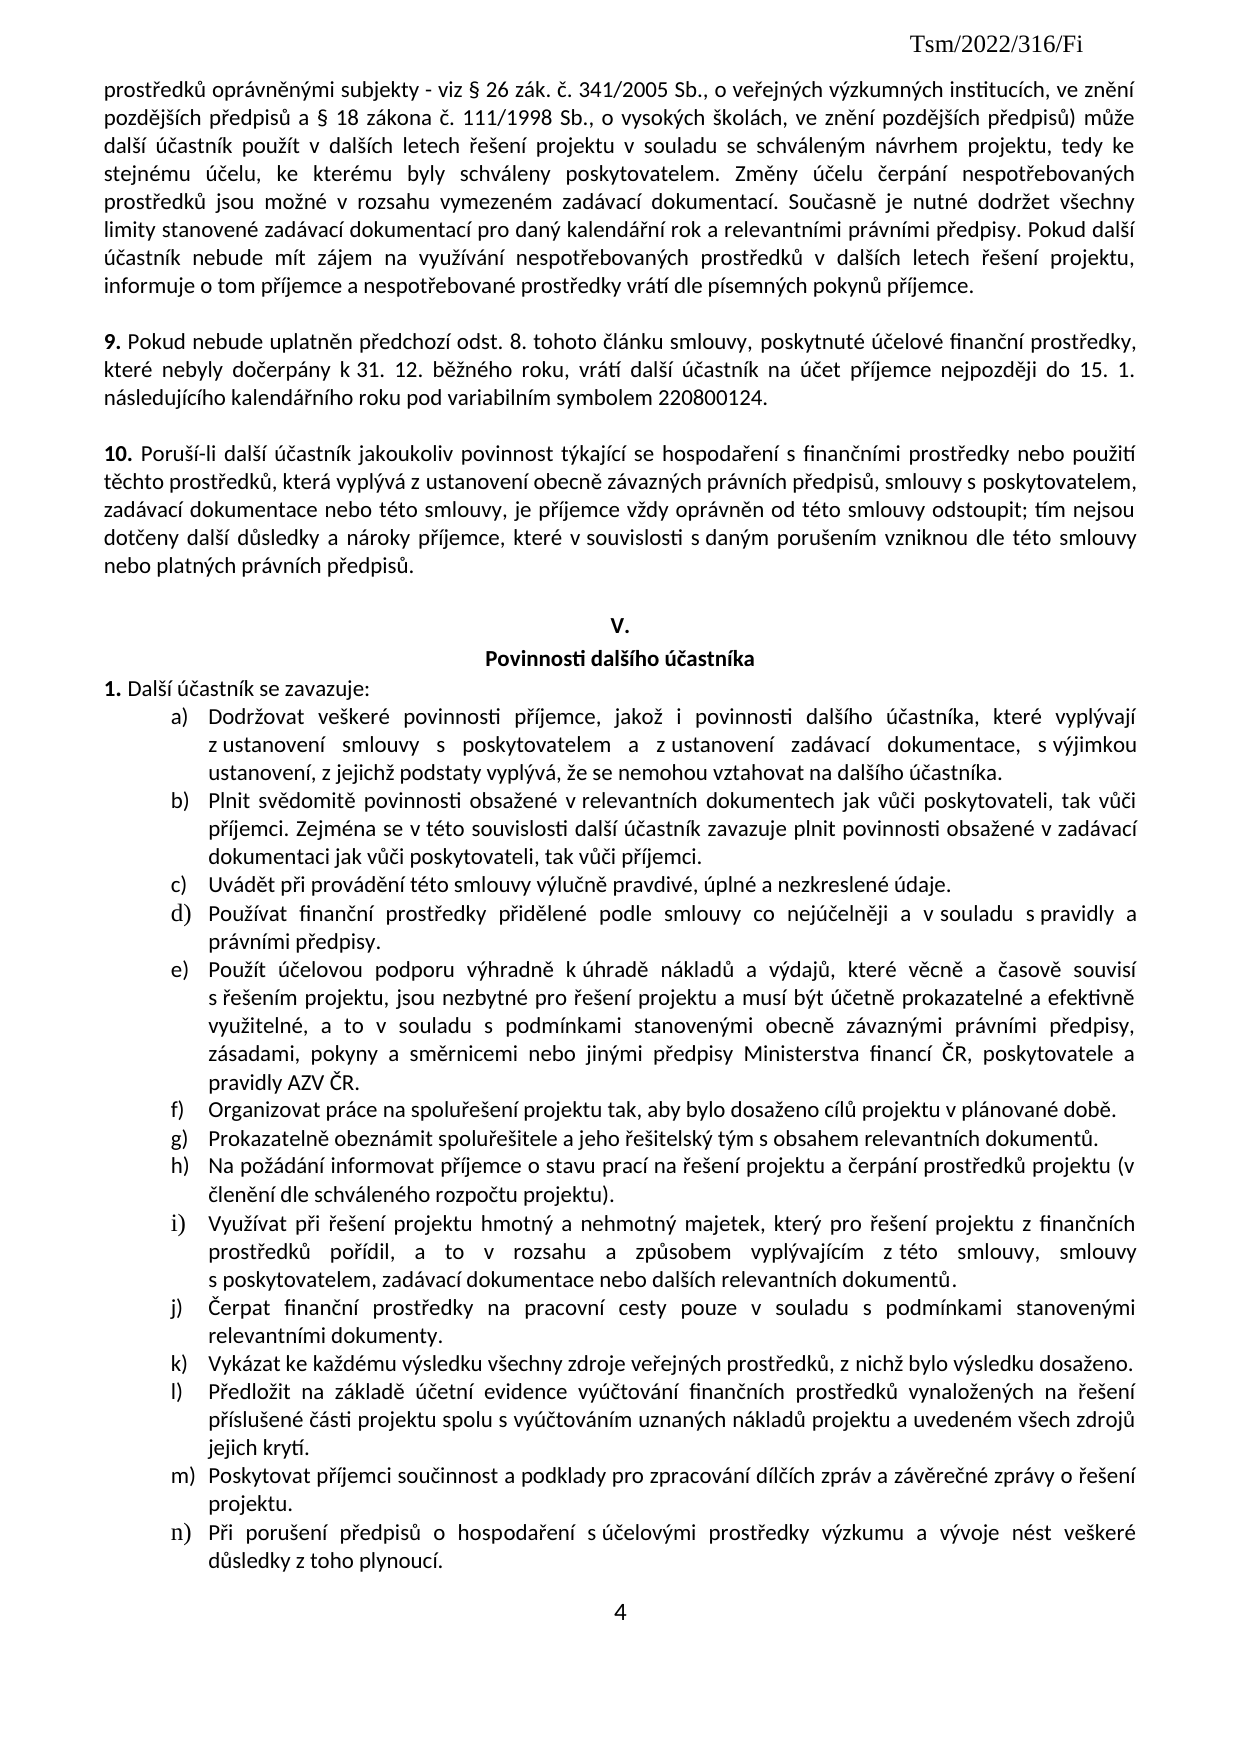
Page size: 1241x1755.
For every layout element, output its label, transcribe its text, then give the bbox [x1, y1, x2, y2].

list Vykázat ke každému výsledku všechny zdroje veřejných prostředků, z nichž bylo výsledku dosaženo. [171, 1349, 1137, 1377]
text prostředků oprávněnými subjekty - viz § 26 zák. č. 341/2005 Sb., o veřejných výzkumných institucích, ve znění pozdějších předpisů a § 18 zákona č. 111/1998 Sb., o vysokých školách, ve znění pozdějších předpisů) může další účastník použít v dalších letech řešení projektu v souladu se schváleným návrhem projektu, tedy ke stejnému účelu, ke kterému byly schváleny poskytovatelem. Změny účelu čerpání nespotřebovaných prostředků jsou možné v rozsahu vymezeném zadávací dokumentací. Současně je nutné dodržet všechny limity stanovené zadávací dokumentací pro daný kalendářní rok a relevantními právními předpisy. Pokud další účastník nebude mít zájem na využívání nespotřebovaných prostředků v dalších letech řešení projektu, informuje o tom příjemce a nespotřebované prostředky vrátí dle písemných pokynů příjemce. [103, 75, 1137, 299]
list Čerpat finanční prostředky na pracovní cesty pouze v souladu s podmínkami stanovenými relevantními dokumenty. [171, 1293, 1137, 1349]
list Prokazatelně obeznámit spoluřešitele a jeho řešitelský tým s obsahem relevantních dokumentů. [171, 1124, 1137, 1152]
list Při porušení předpisů o hospodaření s účelovými prostředky výzkumu a vývoje nést veškeré důsledky z toho plynoucí. [171, 1517, 1137, 1574]
list Využívat při řešení projektu hmotný a nehmotný majetek, který pro řešení projektu z finančních prostředků pořídil, a to v rozsahu a způsobem vyplývajícím z této smlouvy, smlouvy s poskytovatelem, zadávací dokumentace nebo dalších relevantních dokumentů. [171, 1208, 1137, 1293]
text Povinnosti dalšího účastníka [103, 644, 1137, 672]
list Organizovat práce na spoluřešení projektu tak, aby bylo dosaženo cílů projektu v plánované době. [171, 1096, 1137, 1124]
text V. [103, 612, 1137, 639]
list Předložit na základě účetní evidence vyúčtování finančních prostředků vynaložených na řešení příslušené části projektu spolu s vyúčtováním uznaných nákladů projektu a uvedeném všech zdrojů jejich krytí. [171, 1377, 1137, 1461]
text 1. Další účastník se zavazuje: [103, 672, 1137, 702]
list Používat finanční prostředky přidělené podle smlouvy co nejúčelněji a v souladu s pravidly a právními předpisy. [171, 898, 1137, 956]
list Použít účelovou podporu výhradně k úhradě nákladů a výdajů, které věcně a časově souvisí s řešením projektu, jsou nezbytné pro řešení projektu a musí být účetně prokazatelné a efektivně využitelné, a to v souladu s podmínkami stanovenými obecně závaznými právními předpisy, zásadami, pokyny a směrnicemi nebo jinými předpisy Ministerstva financí ČR, poskytovatele a pravidly AZV ČR. [171, 956, 1137, 1096]
list Dodržovat veškeré povinnosti příjemce, jakož i povinnosti dalšího účastníka, které vyplývají z ustanovení smlouvy s poskytovatelem a z ustanovení zadávací dokumentace, s výjimkou ustanovení, z jejichž podstaty vyplývá, že se nemohou vztahovat na dalšího účastníka. [171, 702, 1137, 786]
list Uvádět při provádění této smlouvy výlučně pravdivé, úplné a nezkreslené údaje. [171, 870, 1137, 898]
list Poskytovat příjemci součinnost a podklady pro zpracování dílčích zpráv a závěrečné zprávy o řešení projektu. [171, 1461, 1137, 1517]
text 10. Poruší-li další účastník jakoukoliv povinnost týkající se hospodaření s finančními prostředky nebo použití těchto prostředků, která vyplývá z ustanovení obecně závazných právních předpisů, smlouvy s poskytovatelem, zadávací dokumentace nebo této smlouvy, je příjemce vždy oprávněn od této smlouvy odstoupit; tím nejsou dotčeny další důsledky a nároky příjemce, které v souvislosti s daným porušením vzniknou dle této smlouvy nebo platných právních předpisů. [103, 439, 1137, 579]
text 9. Pokud nebude uplatněn předchozí odst. 8. tohoto článku smlouvy, poskytnuté účelové finanční prostředky, které nebyly dočerpány k 31. 12. běžného roku, vrátí další účastník na účet příjemce nejpozději do 15. 1. následujícího kalendářního roku pod variabilním symbolem 220800124. [103, 327, 1137, 411]
list Na požádání informovat příjemce o stavu prací na řešení projektu a čerpání prostředků projektu (v členění dle schváleného rozpočtu projektu). [171, 1152, 1137, 1208]
list Plnit svědomitě povinnosti obsažené v relevantních dokumentech jak vůči poskytovateli, tak vůči příjemci. Zejména se v této souvislosti další účastník zavazuje plnit povinnosti obsažené v zadávací dokumentaci jak vůči poskytovateli, tak vůči příjemci. [171, 786, 1137, 870]
